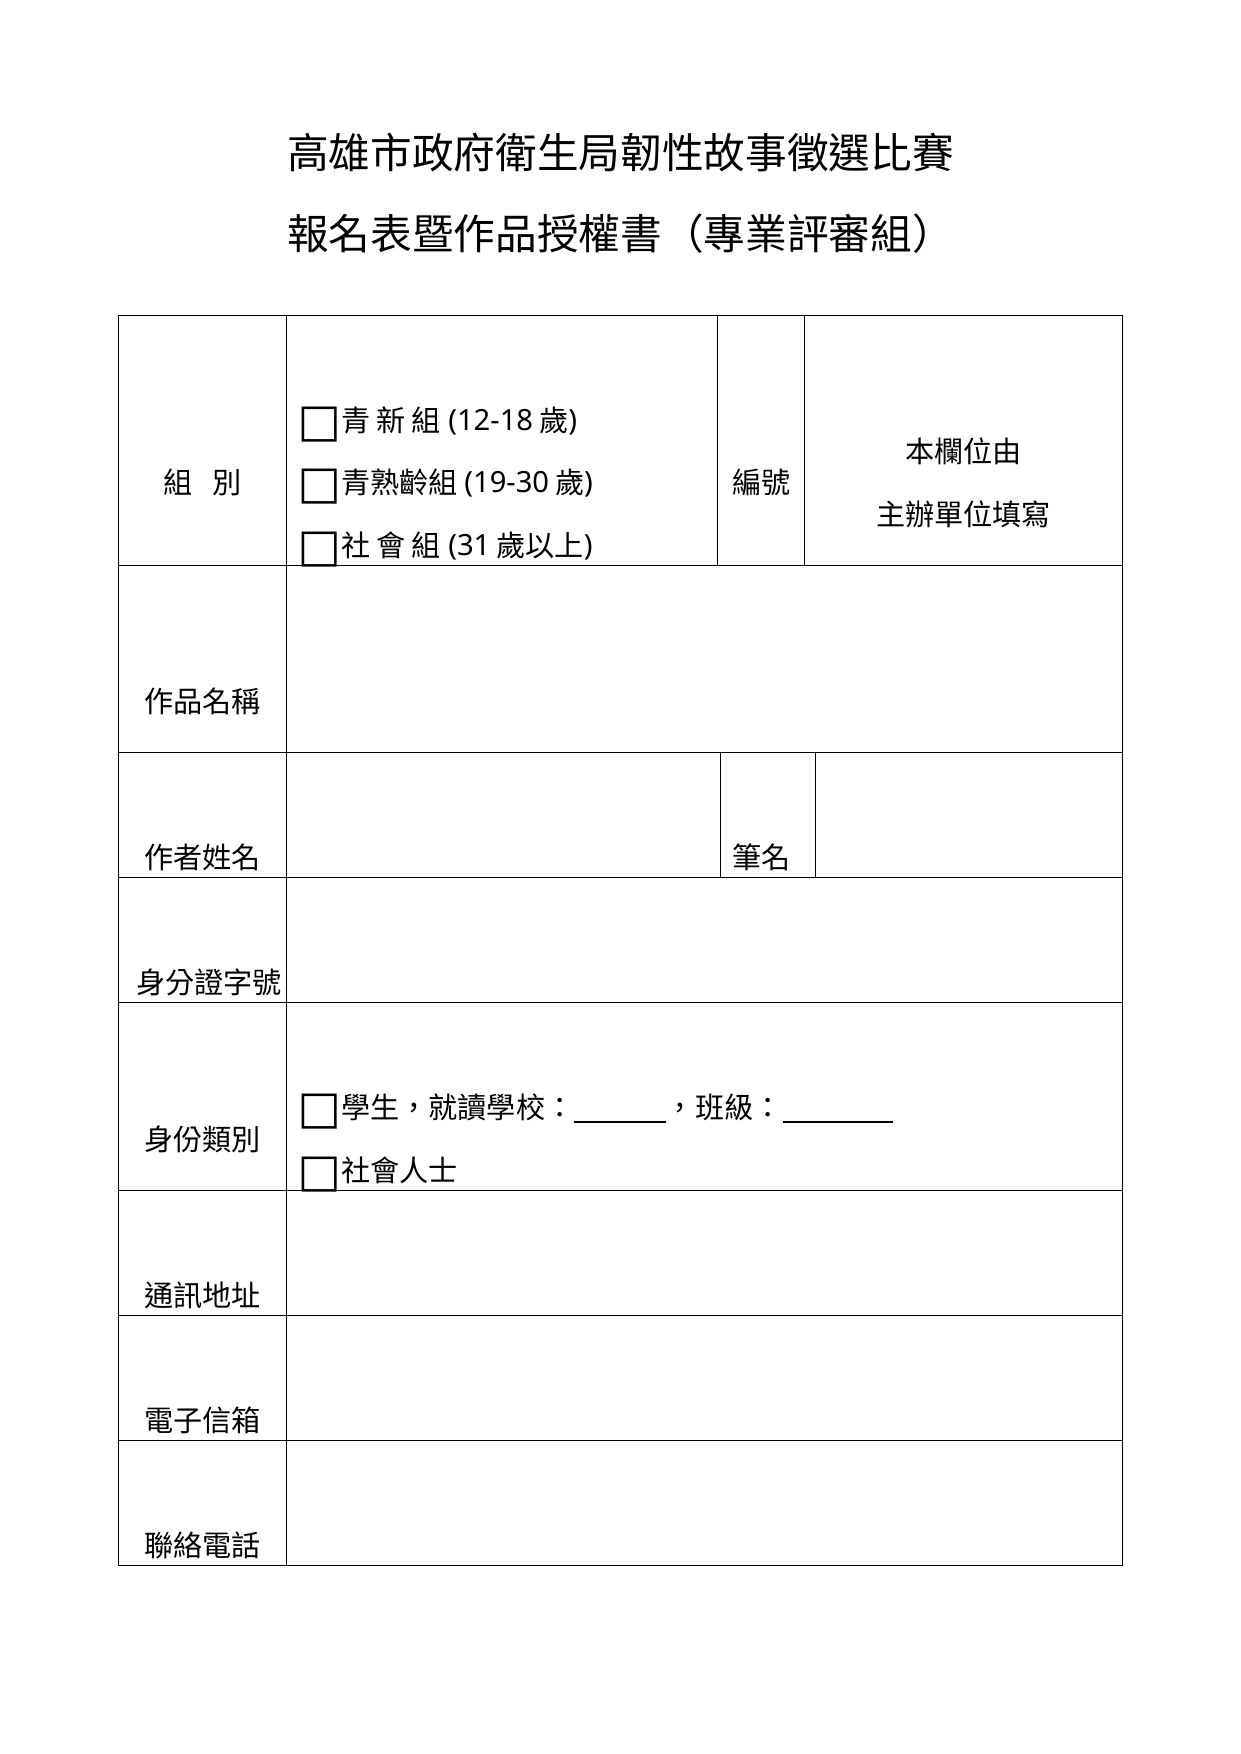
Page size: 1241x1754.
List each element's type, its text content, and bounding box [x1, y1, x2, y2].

table_cell 筆名 [721, 753, 815, 877]
table_cell 作者姓名 [119, 753, 286, 877]
table_cell 電子信箱 [119, 1316, 286, 1439]
table_cell 身分證字號 [119, 878, 286, 1002]
table_cell [816, 753, 1122, 877]
table_header 組 別 [119, 316, 286, 564]
table_cell [287, 1441, 1122, 1564]
table_cell [287, 566, 1122, 752]
table_cell □學生，就讀學校： ，班級： □社會人士 [287, 1003, 1122, 1189]
table_cell 作品名稱 [119, 566, 286, 752]
table_cell 身份類別 [119, 1003, 286, 1189]
table_cell 通訊地址 [119, 1191, 286, 1314]
text 高雄市政府衛生局韌性故事徵選比賽 [118, 127, 1122, 179]
table_cell [287, 753, 720, 877]
table_cell [287, 1316, 1122, 1439]
table_cell [287, 1191, 1122, 1314]
table_header □青新組 (12-18歲) □青熟齡組 (19-30歲) □社會組 (31歲以上) [287, 316, 717, 564]
table_cell 聯絡電話 [119, 1441, 286, 1564]
text 報名表暨作品授權書（專業評審組） [118, 189, 1122, 252]
table_header 編號 [718, 316, 804, 564]
table_cell [287, 878, 1122, 1002]
table_header 本欄位由 主辦單位填寫 [805, 316, 1122, 564]
